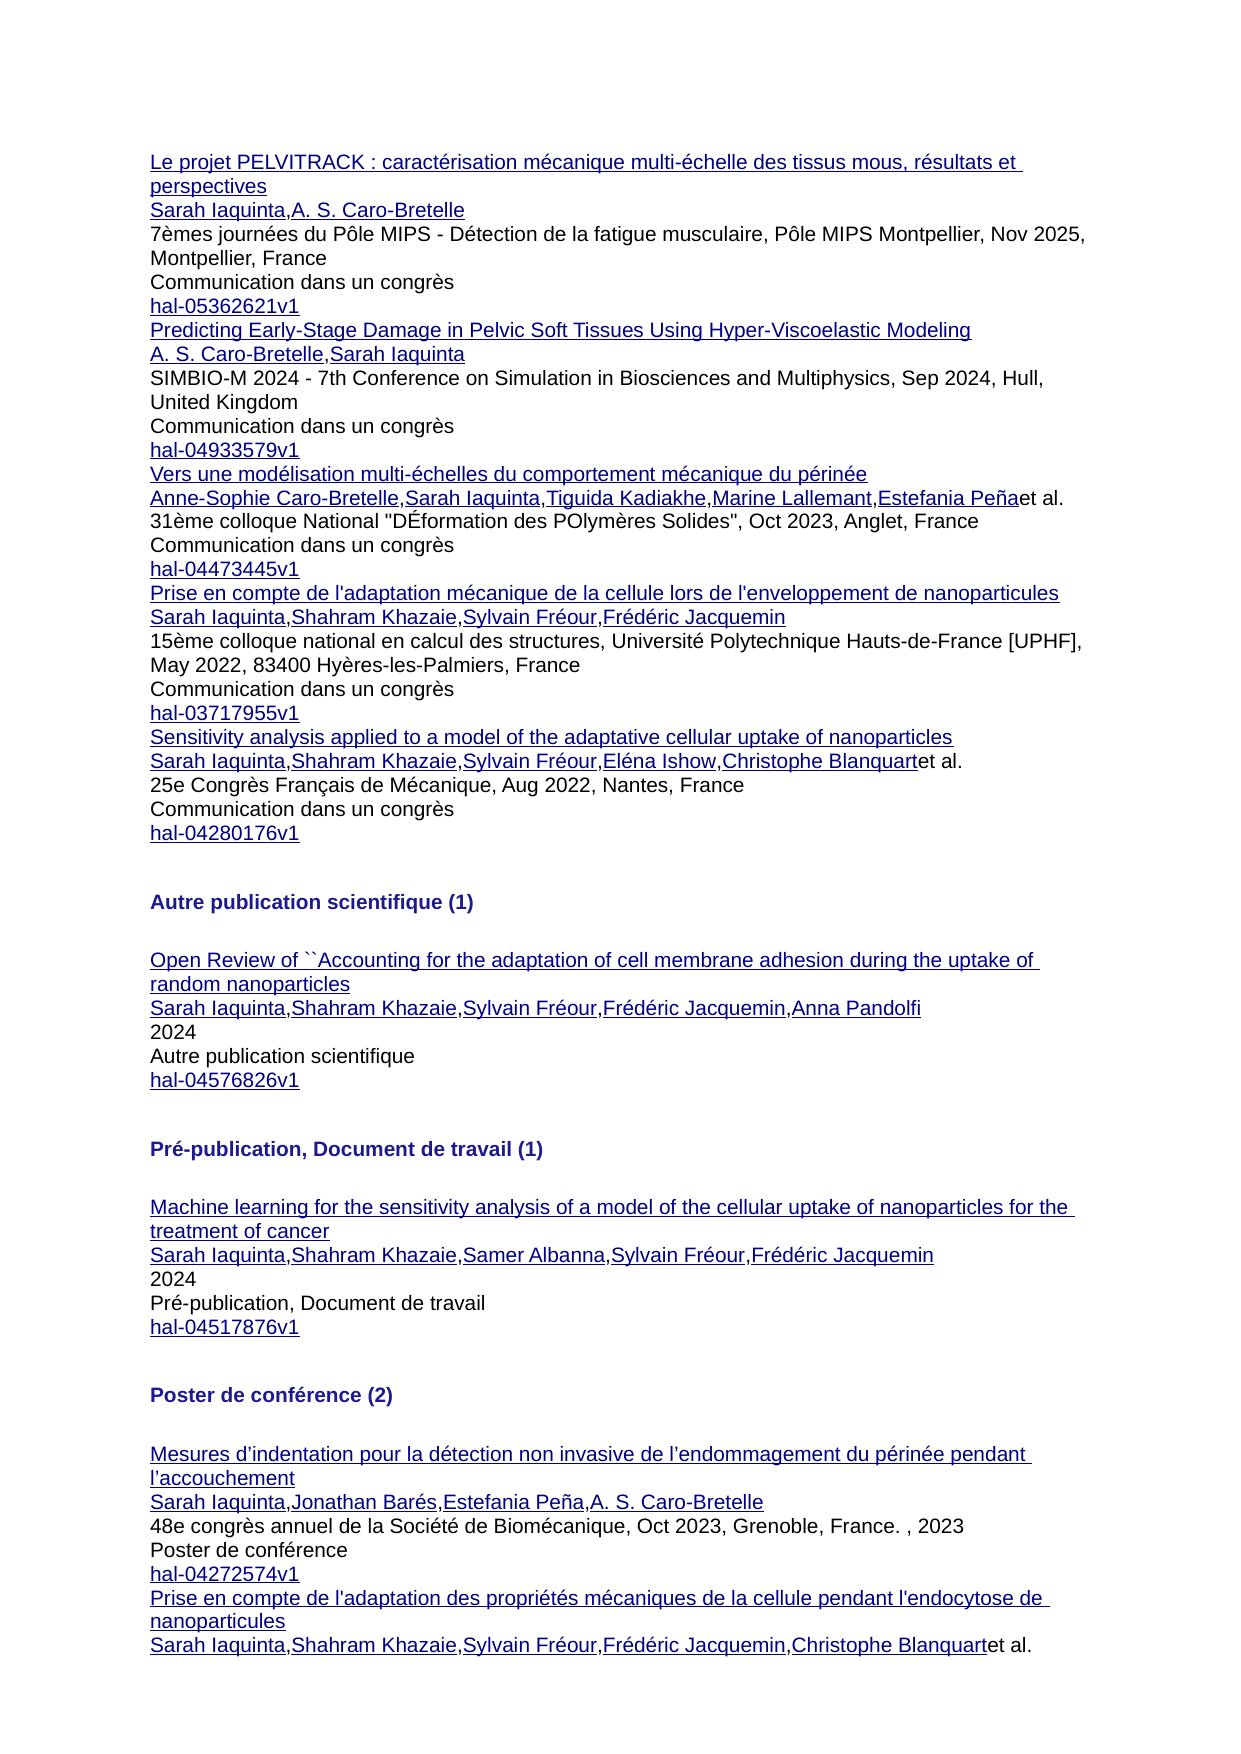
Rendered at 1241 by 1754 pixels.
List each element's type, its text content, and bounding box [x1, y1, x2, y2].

table_header Mesures d’indentation pour la détection non invasive de l’endommagement du périnée pendant l’accouchement Sarah Iaquinta,Jonathan Barés,Estefania Peña,A. S. Caro-Bretelle 48e congrès annuel de la Société de Biomécanique, Oct 2023, Grenoble, France. , 2023 Poster de conférence hal-04272574v1 [150, 1442, 1090, 1585]
subtitle Poster de conférence (2) [150, 1383, 1090, 1407]
table_cell Vers une modélisation multi-échelles du comportement mécanique du périnée Anne-Sophie Caro-Bretelle,Sarah Iaquinta,Tiguida Kadiakhe,Marine Lallemant,Estefania Peñaet al. 31ème colloque National "DÉformation des POlymères Solides", Oct 2023, Anglet, France Communication dans un congrès hal-04473445v1 [150, 461, 1090, 581]
subtitle Autre publication scientifique (1) [150, 889, 1090, 913]
table_header Open Review of ``Accounting for the adaptation of cell membrane adhesion during the uptake of random nanoparticles Sarah Iaquinta,Shahram Khazaie,Sylvain Fréour,Frédéric Jacquemin,Anna Pandolfi 2024 Autre publication scientifique hal-04576826v1 [150, 948, 1090, 1092]
subtitle Pré-publication, Document de travail (1) [150, 1136, 1090, 1160]
table_cell Le projet PELVITRACK : caractérisation mécanique multi-échelle des tissus mous, résultats et perspectives Sarah Iaquinta,A. S. Caro-Bretelle 7èmes journées du Pôle MIPS - Détection de la fatigue musculaire, Pôle MIPS Montpellier, Nov 2025, Montpellier, France Communication dans un congrès hal-05362621v1 [150, 150, 1090, 318]
table_header Machine learning for the sensitivity analysis of a model of the cellular uptake of nanoparticles for the treatment of cancer Sarah Iaquinta,Shahram Khazaie,Samer Albanna,Sylvain Fréour,Frédéric Jacquemin 2024 Pré-publication, Document de travail hal-04517876v1 [150, 1195, 1090, 1338]
table_cell Prise en compte de l'adaptation mécanique de la cellule lors de l'enveloppement de nanoparticules Sarah Iaquinta,Shahram Khazaie,Sylvain Fréour,Frédéric Jacquemin 15ème colloque national en calcul des structures, Université Polytechnique Hauts-de-France [UPHF], May 2022, 83400 Hyères-les-Palmiers, France Communication dans un congrès hal-03717955v1 [150, 581, 1090, 725]
table_cell Sensitivity analysis applied to a model of the adaptative cellular uptake of nanoparticles Sarah Iaquinta,Shahram Khazaie,Sylvain Fréour,Eléna Ishow,Christophe Blanquartet al. 25e Congrès Français de Mécanique, Aug 2022, Nantes, France Communication dans un congrès hal-04280176v1 [150, 725, 1090, 845]
table_cell Prise en compte de l'adaptation des propriétés mécaniques de la cellule pendant l'endocytose de nanoparticules Sarah Iaquinta,Shahram Khazaie,Sylvain Fréour,Frédéric Jacquemin,Christophe Blanquartet al. [150, 1585, 1090, 1657]
table_cell Predicting Early-Stage Damage in Pelvic Soft Tissues Using Hyper-Viscoelastic Modeling A. S. Caro-Bretelle,Sarah Iaquinta SIMBIO-M 2024 - 7th Conference on Simulation in Biosciences and Multiphysics, Sep 2024, Hull, United Kingdom Communication dans un congrès hal-04933579v1 [150, 318, 1090, 461]
